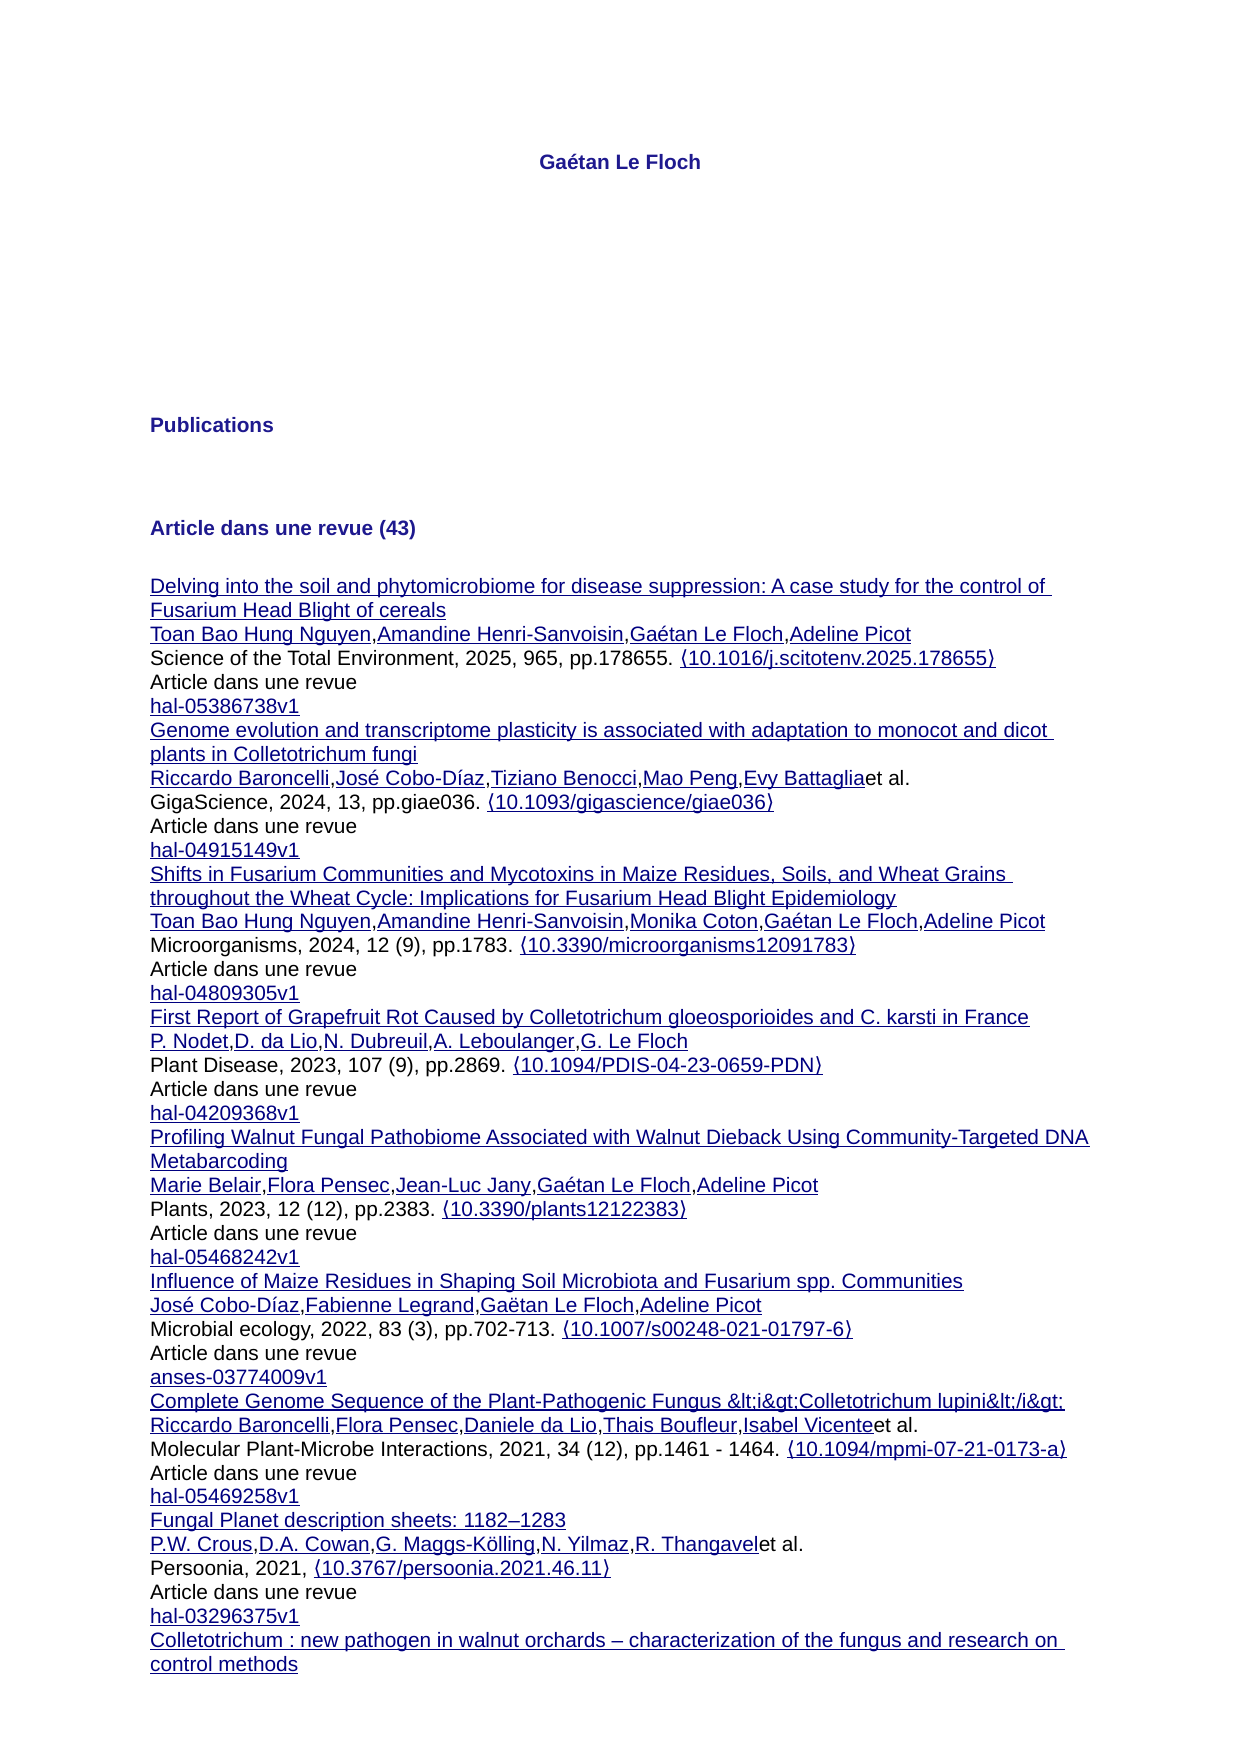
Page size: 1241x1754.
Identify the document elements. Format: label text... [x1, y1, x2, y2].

subtitle Publications [150, 412, 1090, 436]
table_header Delving into the soil and phytomicrobiome for disease suppression: A case study for the control of Fusarium Head Blight of cereals Toan Bao Hung Nguyen,Amandine Henri-Sanvoisin,Gaétan Le Floch,Adeline Picot Science of the Total Environment, 2025, 965, pp.178655. ⟨10.1016/j.scitotenv.2025.178655⟩ Article dans une revue hal-05386738v1 [150, 574, 1090, 718]
table_cell Influence of Maize Residues in Shaping Soil Microbiota and Fusarium spp. Communities José Cobo-Díaz,Fabienne Legrand,Gaëtan Le Floch,Adeline Picot Microbial ecology, 2022, 83 (3), pp.702-713. ⟨10.1007/s00248-021-01797-6⟩ Article dans une revue anses-03774009v1 [150, 1269, 1090, 1388]
table_cell Profiling Walnut Fungal Pathobiome Associated with Walnut Dieback Using Community-Targeted DNA [150, 1125, 1090, 1146]
table_cell Shifts in Fusarium Communities and Mycotoxins in Maize Residues, Soils, and Wheat Grains throughout the Wheat Cycle: Implications for Fusarium Head Blight Epidemiology Toan Bao Hung Nguyen,Amandine Henri-Sanvoisin,Monika Coton,Gaétan Le Floch,Adeline Picot Microorganisms, 2024, 12 (9), pp.1783. ⟨10.3390/microorganisms12091783⟩ Article dans une revue hal-04809305v1 [150, 861, 1090, 1005]
table_cell First Report of Grapefruit Rot Caused by Colletotrichum gloeosporioides and C. karsti in France P. Nodet,D. da Lio,N. Dubreuil,A. Leboulanger,G. Le Floch Plant Disease, 2023, 107 (9), pp.2869. ⟨10.1094/PDIS-04-23-0659-PDN⟩ Article dans une revue hal-04209368v1 [150, 1005, 1090, 1125]
table_cell Genome evolution and transcriptome plasticity is associated with adaptation to monocot and dicot plants in Colletotrichum fungi Riccardo Baroncelli,José Cobo-Díaz,Tiziano Benocci,Mao Peng,Evy Battagliaet al. GigaScience, 2024, 13, pp.giae036. ⟨10.1093/gigascience/giae036⟩ Article dans une revue hal-04915149v1 [150, 718, 1090, 861]
table_cell Metabarcoding Marie Belair,Flora Pensec,Jean-Luc Jany,Gaétan Le Floch,Adeline Picot Plants, 2023, 12 (12), pp.2383. ⟨10.3390/plants12122383⟩ Article dans une revue hal-05468242v1 [150, 1147, 1090, 1269]
subtitle Article dans une revue (43) [150, 516, 1090, 539]
table_cell Colletotrichum : new pathogen in walnut orchards – characterization of the fungus and research on control methods [150, 1628, 1090, 1676]
subtitle Gaétan Le Floch [150, 150, 1090, 174]
table_cell Complete Genome Sequence of the Plant-Pathogenic Fungus &lt;i&gt;Colletotrichum lupini&lt;/i&gt; Riccardo Baroncelli,Flora Pensec,Daniele da Lio,Thais Boufleur,Isabel Vicenteet al. Molecular Plant-Microbe Interactions, 2021, 34 (12), pp.1461 - 1464. ⟨10.1094/mpmi-07-21-0173-a⟩ Article dans une revue hal-05469258v1 [150, 1389, 1090, 1508]
table_cell Fungal Planet description sheets: 1182–1283 P.W. Crous,D.A. Cowan,G. Maggs-Kölling,N. Yilmaz,R. Thangavelet al. Persoonia, 2021, ⟨10.3767/persoonia.2021.46.11⟩ Article dans une revue hal-03296375v1 [150, 1508, 1090, 1628]
